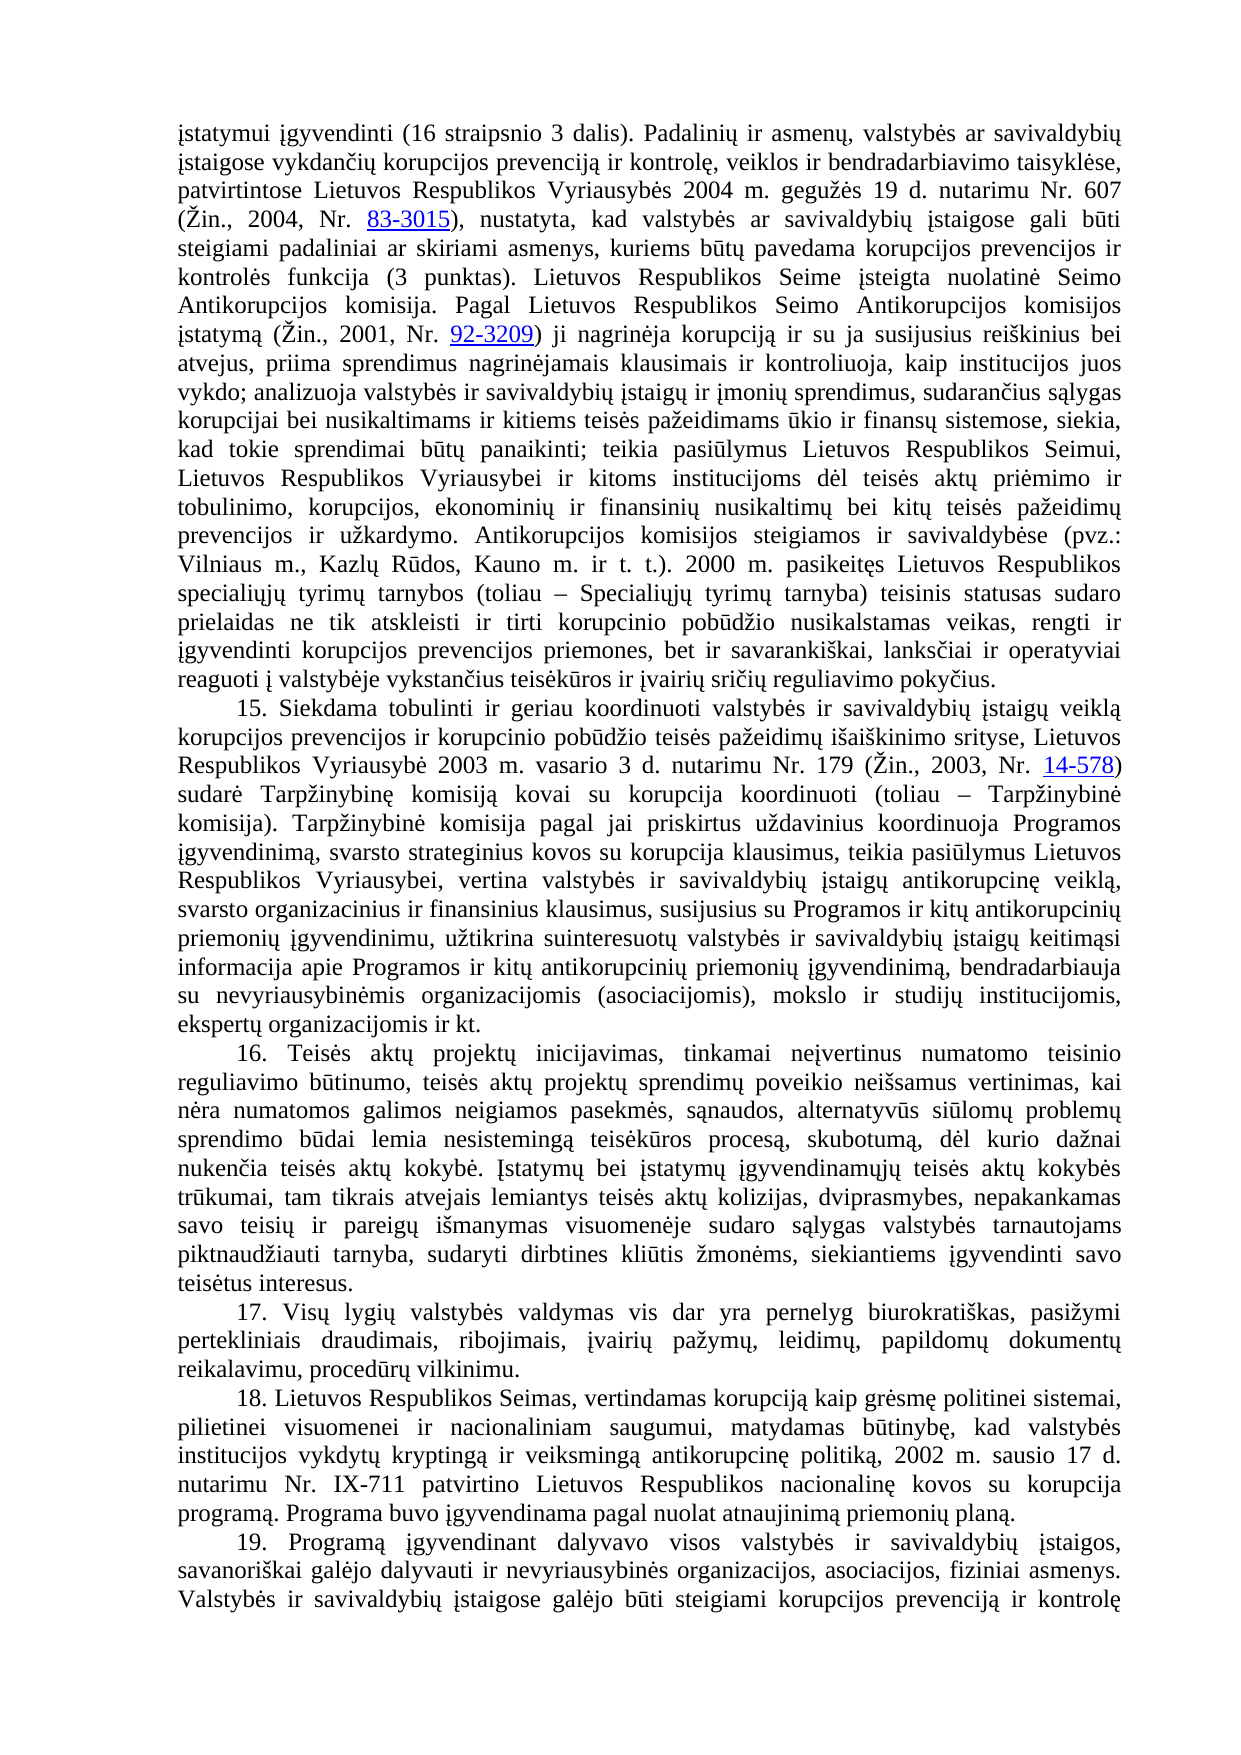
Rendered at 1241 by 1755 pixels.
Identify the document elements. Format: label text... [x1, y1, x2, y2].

text įstatymui įgyvendinti (16 straipsnio 3 dalis). Padalinių ir asmenų, valstybės ar savivaldybių įstaigose vykdančių korupcijos prevenciją ir kontrolę, veiklos ir bendradarbiavimo taisyklėse, patvirtintose Lietuvos Respublikos Vyriausybės 2004 m. gegužės 19 d. nutarimu Nr. 607 (Žin., 2004, Nr. 83-3015), nustatyta, kad valstybės ar savivaldybių įstaigose gali būti steigiami padaliniai ar skiriami asmenys, kuriems būtų pavedama korupcijos prevencijos ir kontrolės funkcija (3 punktas). Lietuvos Respublikos Seime įsteigta nuolatinė Seimo Antikorupcijos komisija. Pagal Lietuvos Respublikos Seimo Antikorupcijos komisijos įstatymą (Žin., 2001, Nr. 92-3209) ji nagrinėja korupciją ir su ja susijusius reiškinius bei atvejus, priima sprendimus nagrinėjamais klausimais ir kontroliuoja, kaip institucijos juos vykdo; analizuoja valstybės ir savivaldybių įstaigų ir įmonių sprendimus, sudarančius sąlygas korupcijai bei nusikaltimams ir kitiems teisės pažeidimams ūkio ir finansų sistemose, siekia, kad tokie sprendimai būtų panaikinti; teikia pasiūlymus Lietuvos Respublikos Seimui, Lietuvos Respublikos Vyriausybei ir kitoms institucijoms dėl teisės aktų priėmimo ir tobulinimo, korupcijos, ekonominių ir finansinių nusikaltimų bei kitų teisės pažeidimų prevencijos ir užkardymo. Antikorupcijos komisijos steigiamos ir savivaldybėse (pvz.: Vilniaus m., Kazlų Rūdos, Kauno m. ir t. t.). 2000 m. pasikeitęs Lietuvos Respublikos specialiųjų tyrimų tarnybos (toliau – Specialiųjų tyrimų tarnyba) teisinis statusas sudaro prielaidas ne tik atskleisti ir tirti korupcinio pobūdžio nusikalstamas veikas, rengti ir įgyvendinti korupcijos prevencijos priemones, bet ir savarankiškai, lanksčiai ir operatyviai reaguoti į valstybėje vykstančius teisėkūros ir įvairių sričių reguliavimo pokyčius. [177, 118, 1122, 693]
text 16. Teisės aktų projektų inicijavimas, tinkamai neįvertinus numatomo teisinio reguliavimo būtinumo, teisės aktų projektų sprendimų poveikio neišsamus vertinimas, kai nėra numatomos galimos neigiamos pasekmės, sąnaudos, alternatyvūs siūlomų problemų sprendimo būdai lemia nesistemingą teisėkūros procesą, skubotumą, dėl kurio dažnai nukenčia teisės aktų kokybė. Įstatymų bei įstatymų įgyvendinamųjų teisės aktų kokybės trūkumai, tam tikrais atvejais lemiantys teisės aktų kolizijas, dviprasmybes, nepakankamas savo teisių ir pareigų išmanymas visuomenėje sudaro sąlygas valstybės tarnautojams piktnaudžiauti tarnyba, sudaryti dirbtines kliūtis žmonėms, siekiantiems įgyvendinti savo teisėtus interesus. [177, 1038, 1122, 1297]
text 15. Siekdama tobulinti ir geriau koordinuoti valstybės ir savivaldybių įstaigų veiklą korupcijos prevencijos ir korupcinio pobūdžio teisės pažeidimų išaiškinimo srityse, Lietuvos Respublikos Vyriausybė 2003 m. vasario 3 d. nutarimu Nr. 179 (Žin., 2003, Nr. 14-578) sudarė Tarpžinybinę komisiją kovai su korupcija koordinuoti (toliau – Tarpžinybinė komisija). Tarpžinybinė komisija pagal jai priskirtus uždavinius koordinuoja Programos įgyvendinimą, svarsto strateginius kovos su korupcija klausimus, teikia pasiūlymus Lietuvos Respublikos Vyriausybei, vertina valstybės ir savivaldybių įstaigų antikorupcinę veiklą, svarsto organizacinius ir finansinius klausimus, susijusius su Programos ir kitų antikorupcinių priemonių įgyvendinimu, užtikrina suinteresuotų valstybės ir savivaldybių įstaigų keitimąsi informacija apie Programos ir kitų antikorupcinių priemonių įgyvendinimą, bendradarbiauja su nevyriausybinėmis organizacijomis (asociacijomis), mokslo ir studijų institucijomis, ekspertų organizacijomis ir kt. [177, 693, 1122, 1038]
text 18. Lietuvos Respublikos Seimas, vertindamas korupciją kaip grėsmę politinei sistemai, pilietinei visuomenei ir nacionaliniam saugumui, matydamas būtinybę, kad valstybės institucijos vykdytų kryptingą ir veiksmingą antikorupcinę politiką, 2002 m. sausio 17 d. nutarimu Nr. IX-711 patvirtino Lietuvos Respublikos nacionalinę kovos su korupcija programą. Programa buvo įgyvendinama pagal nuolat atnaujinimą priemonių planą. [177, 1383, 1122, 1527]
text 19. Programą įgyvendinant dalyvavo visos valstybės ir savivaldybių įstaigos, savanoriškai galėjo dalyvauti ir nevyriausybinės organizacijos, asociacijos, fiziniai asmenys. Valstybės ir savivaldybių įstaigose galėjo būti steigiami korupcijos prevenciją ir kontrolę [177, 1527, 1122, 1613]
text 17. Visų lygių valstybės valdymas vis dar yra pernelyg biurokratiškas, pasižymi pertekliniais draudimais, ribojimais, įvairių pažymų, leidimų, papildomų dokumentų reikalavimu, procedūrų vilkinimu. [177, 1297, 1122, 1383]
